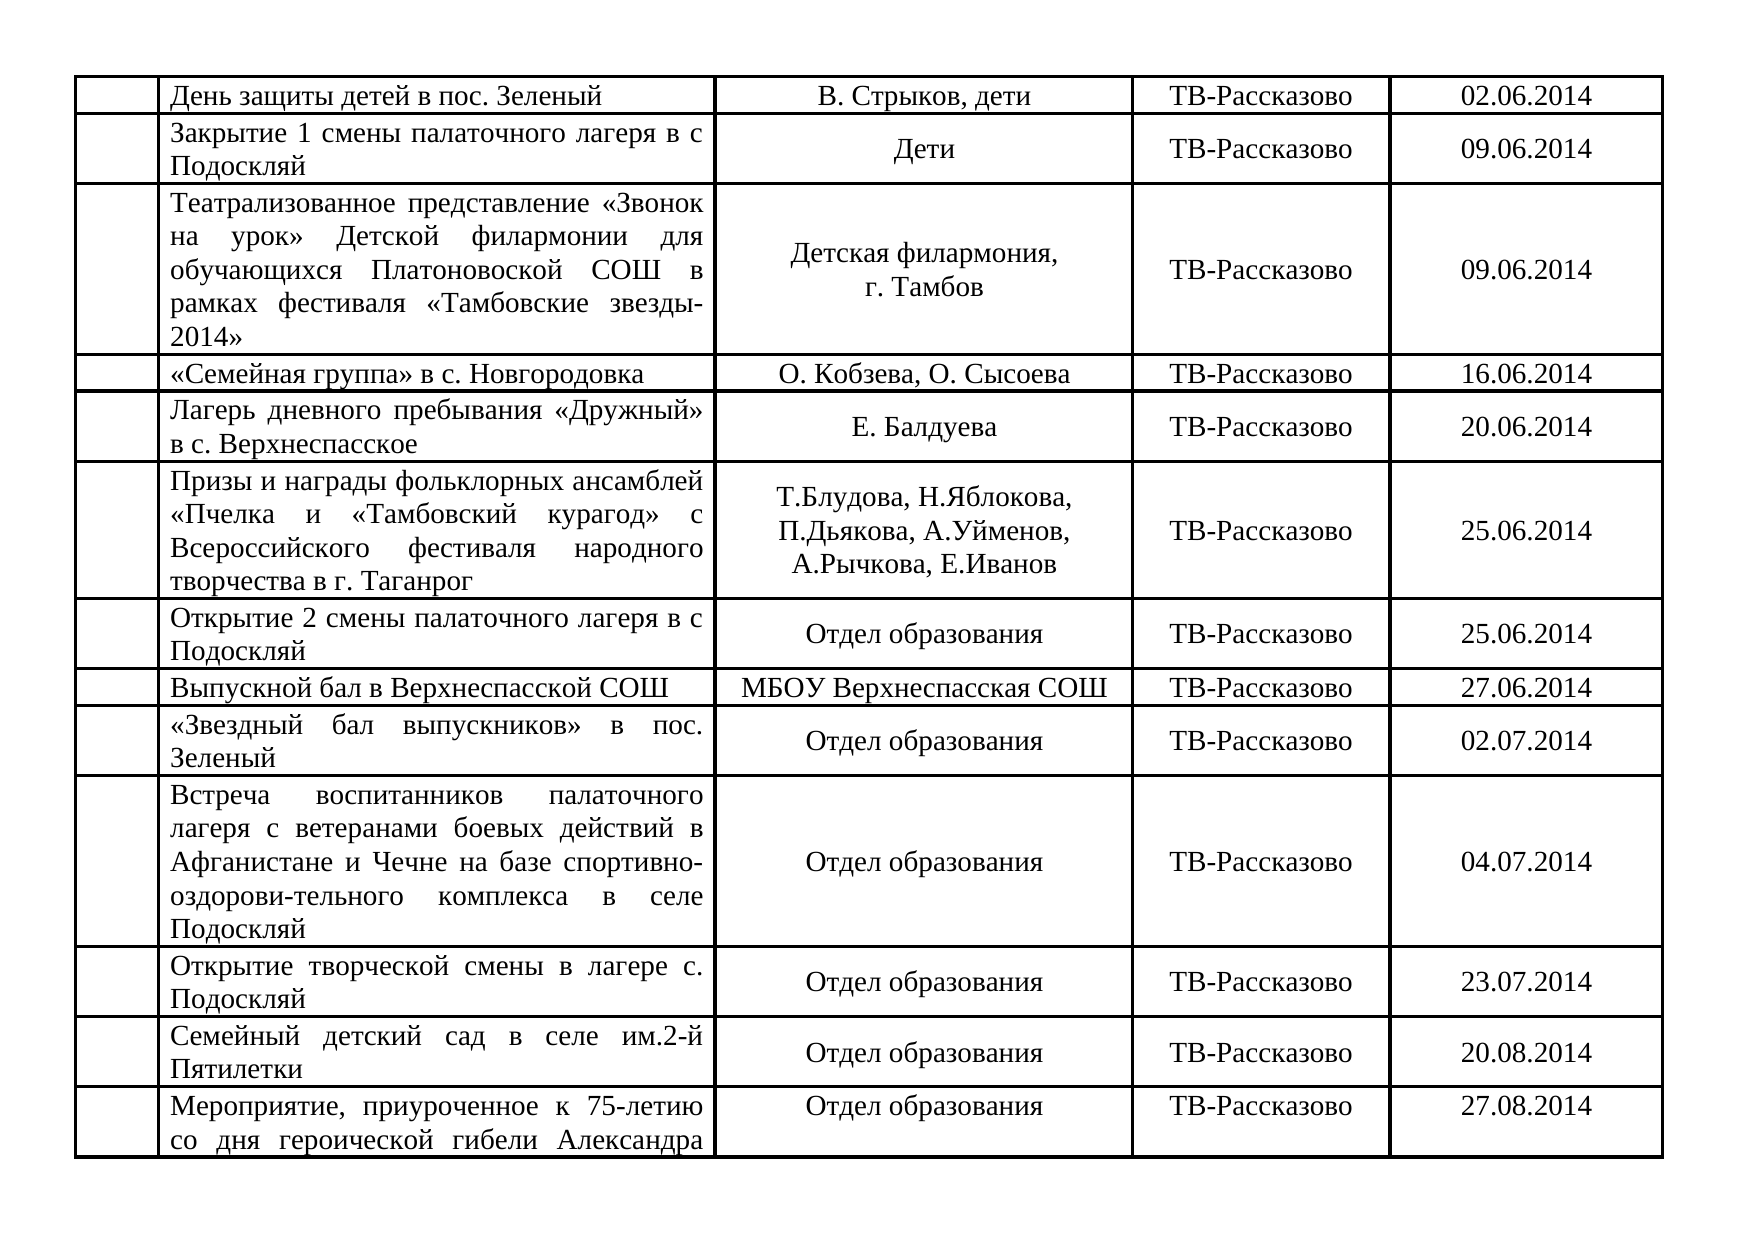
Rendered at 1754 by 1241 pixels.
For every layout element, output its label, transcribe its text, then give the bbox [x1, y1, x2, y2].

table_cell ТВ-Рассказово [1134, 356, 1388, 389]
table_cell 27.08.2014 [1392, 1088, 1661, 1155]
table_cell ТВ-Рассказово [1134, 1088, 1388, 1155]
table_cell Призы и награды фольклорных ансамблей «Пчелка и «Тамбовский курагод» с Всероссийского фестиваля народного творчества в г. Таганрог [160, 463, 713, 597]
table_cell [77, 463, 157, 597]
table_cell Выпускной бал в Верхнеспасской СОШ [160, 670, 713, 704]
table_cell ТВ-Рассказово [1134, 948, 1388, 1015]
table_cell «Звездный бал выпускников» в пос. Зеленый [160, 707, 713, 774]
table_cell 23.07.2014 [1392, 948, 1661, 1015]
table_cell 04.07.2014 [1392, 777, 1661, 945]
table_cell День защиты детей в пос. Зеленый [160, 78, 713, 112]
table_cell 25.06.2014 [1392, 600, 1661, 667]
table_cell Мероприятие, приуроченное к 75-летию со дня героической гибели Александра [160, 1088, 713, 1155]
table_cell [77, 948, 157, 1015]
table_cell [77, 1018, 157, 1085]
table_cell 09.06.2014 [1392, 115, 1661, 182]
table_cell [77, 1088, 157, 1155]
table_cell 02.07.2014 [1392, 707, 1661, 774]
table_cell МБОУ Верхнеспасская СОШ [717, 670, 1131, 704]
table_cell Детская филармония, г. Тамбов [717, 185, 1131, 353]
table_cell «Семейная группа» в с. Новгородовка [160, 356, 713, 389]
table_cell [77, 600, 157, 667]
table_cell Отдел образования [717, 707, 1131, 774]
table_cell 20.08.2014 [1392, 1018, 1661, 1085]
table_cell ТВ-Рассказово [1134, 78, 1388, 112]
table_cell Т.Блудова, Н.Яблокова, П.Дьякова, А.Уйменов, А.Рычкова, Е.Иванов [717, 463, 1131, 597]
table_cell Отдел образования [717, 777, 1131, 945]
table_cell Семейный детский сад в селе им.2-й Пятилетки [160, 1018, 713, 1085]
table_cell Встреча воспитанников палаточного лагеря с ветеранами боевых действий в Афганистане и Чечне на базе спортивно-оздорови-тельного комплекса в селе Подоскляй [160, 777, 713, 945]
table_cell 27.06.2014 [1392, 670, 1661, 704]
table_cell 25.06.2014 [1392, 463, 1661, 597]
table_cell ТВ-Рассказово [1134, 185, 1388, 353]
table_cell Отдел образования [717, 600, 1131, 667]
table_cell ТВ-Рассказово [1134, 1018, 1388, 1085]
table_cell ТВ-Рассказово [1134, 670, 1388, 704]
table_cell О. Кобзева, О. Сысоева [717, 356, 1131, 389]
table_cell [77, 670, 157, 704]
table_cell Е. Балдуева [717, 393, 1131, 459]
table_cell Театрализованное представление «Звонок на урок» Детской филармонии для обучающихся Платоновоской СОШ в рамках фестиваля «Тамбовские звезды-2014» [160, 185, 713, 353]
table_cell Открытие творческой смены в лагере с. Подоскляй [160, 948, 713, 1015]
table_cell [77, 777, 157, 945]
table_cell Открытие 2 смены палаточного лагеря в с Подоскляй [160, 600, 713, 667]
table_cell ТВ-Рассказово [1134, 393, 1388, 459]
table_cell [77, 356, 157, 389]
table_cell ТВ-Рассказово [1134, 463, 1388, 597]
table_cell ТВ-Рассказово [1134, 707, 1388, 774]
table_cell В. Стрыков, дети [717, 78, 1131, 112]
table_cell 16.06.2014 [1392, 356, 1661, 389]
table_cell [77, 707, 157, 774]
table_cell 20.06.2014 [1392, 393, 1661, 459]
table_cell [77, 393, 157, 459]
table_cell 09.06.2014 [1392, 185, 1661, 353]
table_cell Отдел образования [717, 1018, 1131, 1085]
table_cell [77, 78, 157, 112]
table_cell 02.06.2014 [1392, 78, 1661, 112]
table_cell ТВ-Рассказово [1134, 115, 1388, 182]
table_cell Отдел образования [717, 948, 1131, 1015]
table_cell Закрытие 1 смены палаточного лагеря в с Подоскляй [160, 115, 713, 182]
table_cell Отдел образования [717, 1088, 1131, 1155]
table_cell [77, 115, 157, 182]
table_cell ТВ-Рассказово [1134, 777, 1388, 945]
table_cell Лагерь дневного пребывания «Дружный» в с. Верхнеспасское [160, 393, 713, 459]
table_cell ТВ-Рассказово [1134, 600, 1388, 667]
table_cell [77, 185, 157, 353]
table_cell Дети [717, 115, 1131, 182]
